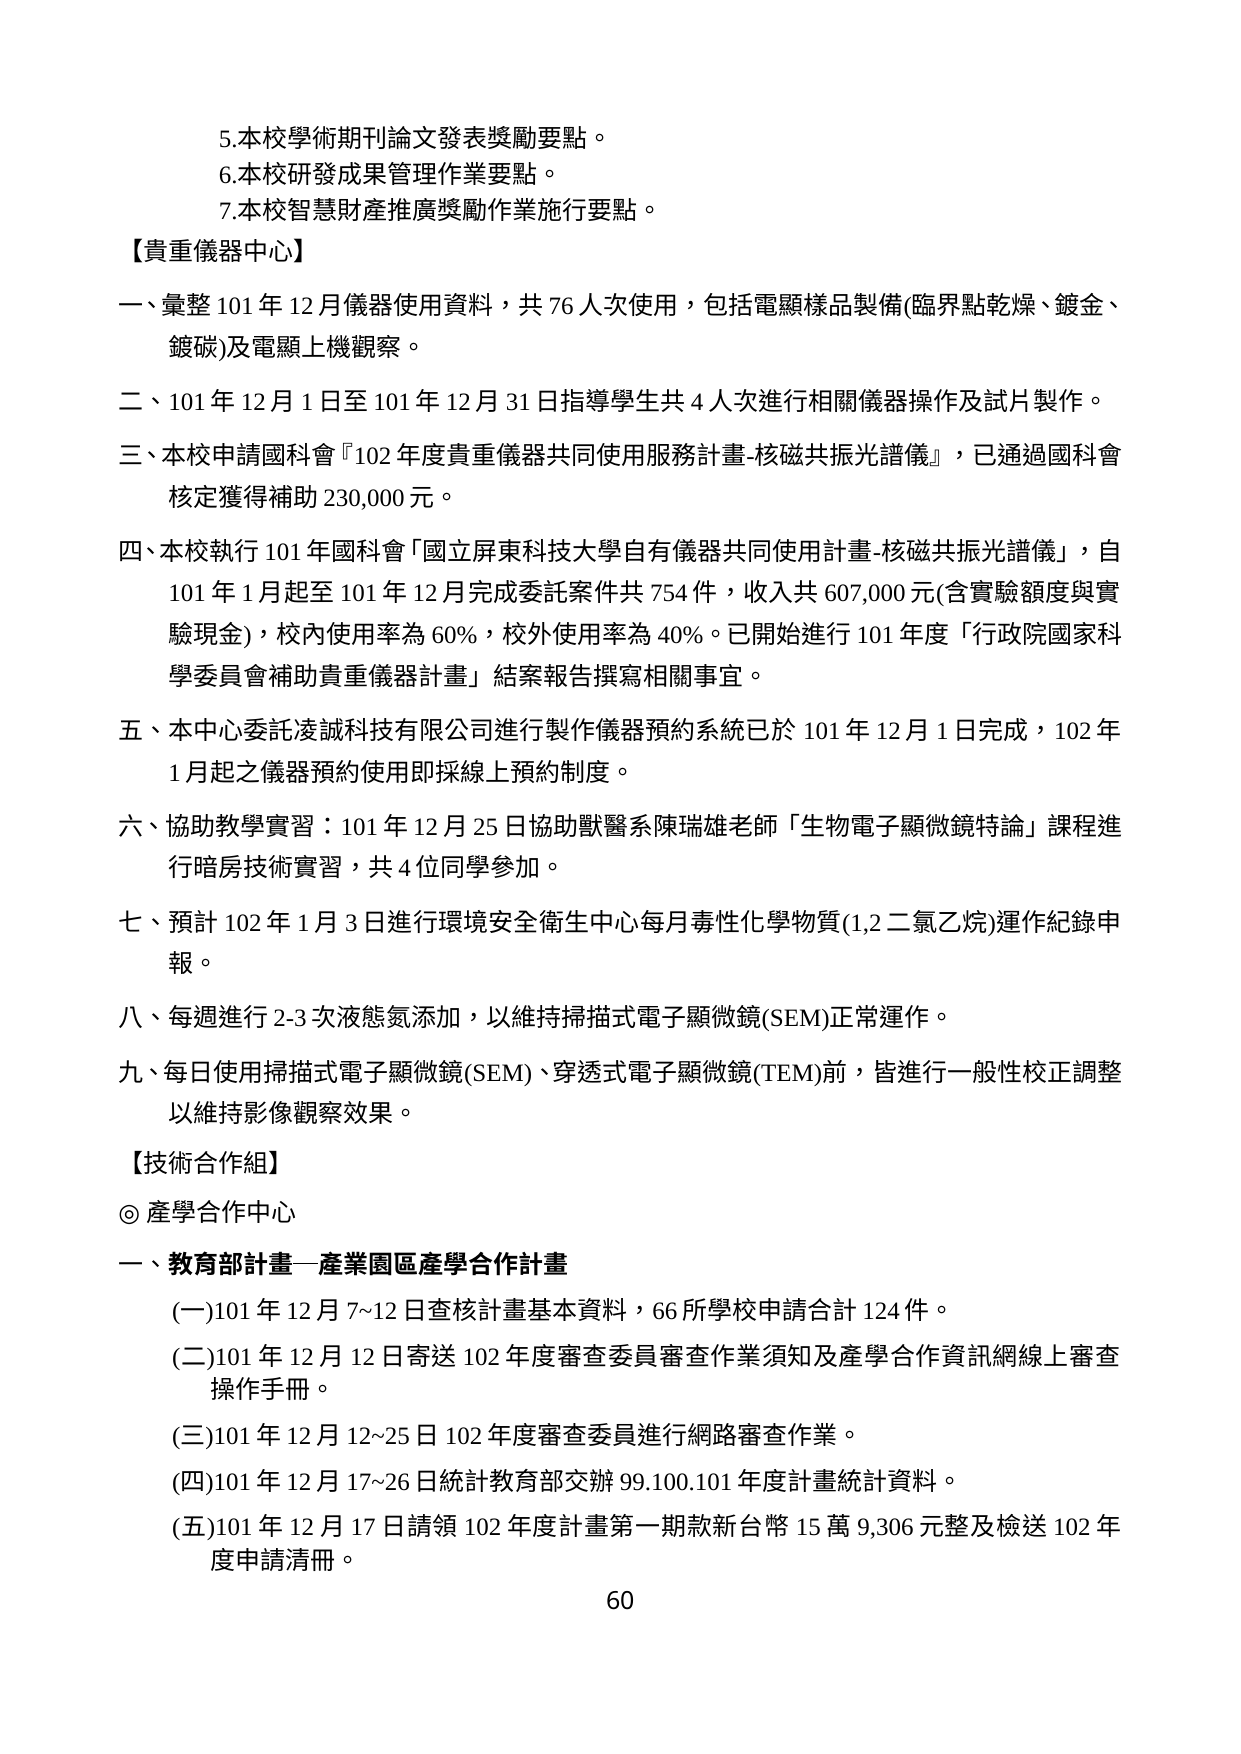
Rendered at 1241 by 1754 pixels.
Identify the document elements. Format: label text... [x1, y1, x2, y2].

text 一、教育部計畫─產業園區產學合作計畫 [118, 1247, 1122, 1280]
text 三、本校申請國科會『102年度貴重儀器共同使用服務計畫-核磁共振光譜儀』，已通過國科會核定獲得補助230,000元。 [118, 431, 1122, 514]
text 5.本校學術期刊論文發表獎勵要點。 [218, 118, 1122, 154]
text 七、預計102年1月3日進行環境安全衛生中心每月毒性化學物質(1,2二氯乙烷)運作紀錄申報。 [118, 898, 1122, 981]
text 【技術合作組】 [118, 1143, 1122, 1180]
text (五)101年12月17日請領102年度計畫第一期款新台幣15萬9,306元整及檢送102年度申請清冊。 [172, 1509, 1122, 1576]
text 【貴重儀器中心】 [118, 227, 1122, 268]
text (二)101年12月12日寄送102年度審查委員審查作業須知及產學合作資訊網線上審查操作手冊。 [172, 1338, 1122, 1405]
text 六、協助教學實習：101年12月25日協助獸醫系陳瑞雄老師「生物電子顯微鏡特論」課程進行暗房技術實習，共4位同學參加。 [118, 802, 1122, 885]
text 一、彙整101年12月儀器使用資料，共76人次使用，包括電顯樣品製備(臨界點乾燥、鍍金、鍍碳)及電顯上機觀察。 [118, 281, 1122, 364]
text (一)101年12月7~12日查核計畫基本資料，66所學校申請合計124件。 [172, 1292, 1122, 1326]
text 五、本中心委託凌誠科技有限公司進行製作儀器預約系統已於101年12月1日完成，102年1月起之儀器預約使用即採線上預約制度。 [118, 706, 1122, 789]
text 6.本校研發成果管理作業要點。 [218, 154, 1122, 191]
text 四、本校執行101年國科會「國立屏東科技大學自有儀器共同使用計畫-核磁共振光譜儀」，自101年1月起至101年12月完成委託案件共754件，收入共607,000元(含實驗額度與實驗現金)，校內使用率為60%，校外使用率為40%。已開始進行101年度「行政院國家科學委員會補助貴重儀器計畫」結案報告撰寫相關事宜。 [118, 527, 1122, 693]
text ◎ 產學合作中心 [118, 1192, 1127, 1228]
text 二、101年12月1日至101年12月31日指導學生共4人次進行相關儀器操作及試片製作。 [118, 377, 1122, 418]
text (四)101年12月17~26日統計教育部交辦99.100.101年度計畫統計資料。 [172, 1463, 1122, 1497]
text 7.本校智慧財產推廣獎勵作業施行要點。 [218, 191, 1122, 227]
text 八、每週進行2-3次液態氮添加，以維持掃描式電子顯微鏡(SEM)正常運作。 [118, 993, 1122, 1035]
text 九、每日使用掃描式電子顯微鏡(SEM)、穿透式電子顯微鏡(TEM)前，皆進行一般性校正調整，以維持影像觀察效果。 [118, 1048, 1122, 1131]
text (三)101年12月12~25日102年度審查委員進行網路審查作業。 [172, 1417, 1122, 1451]
